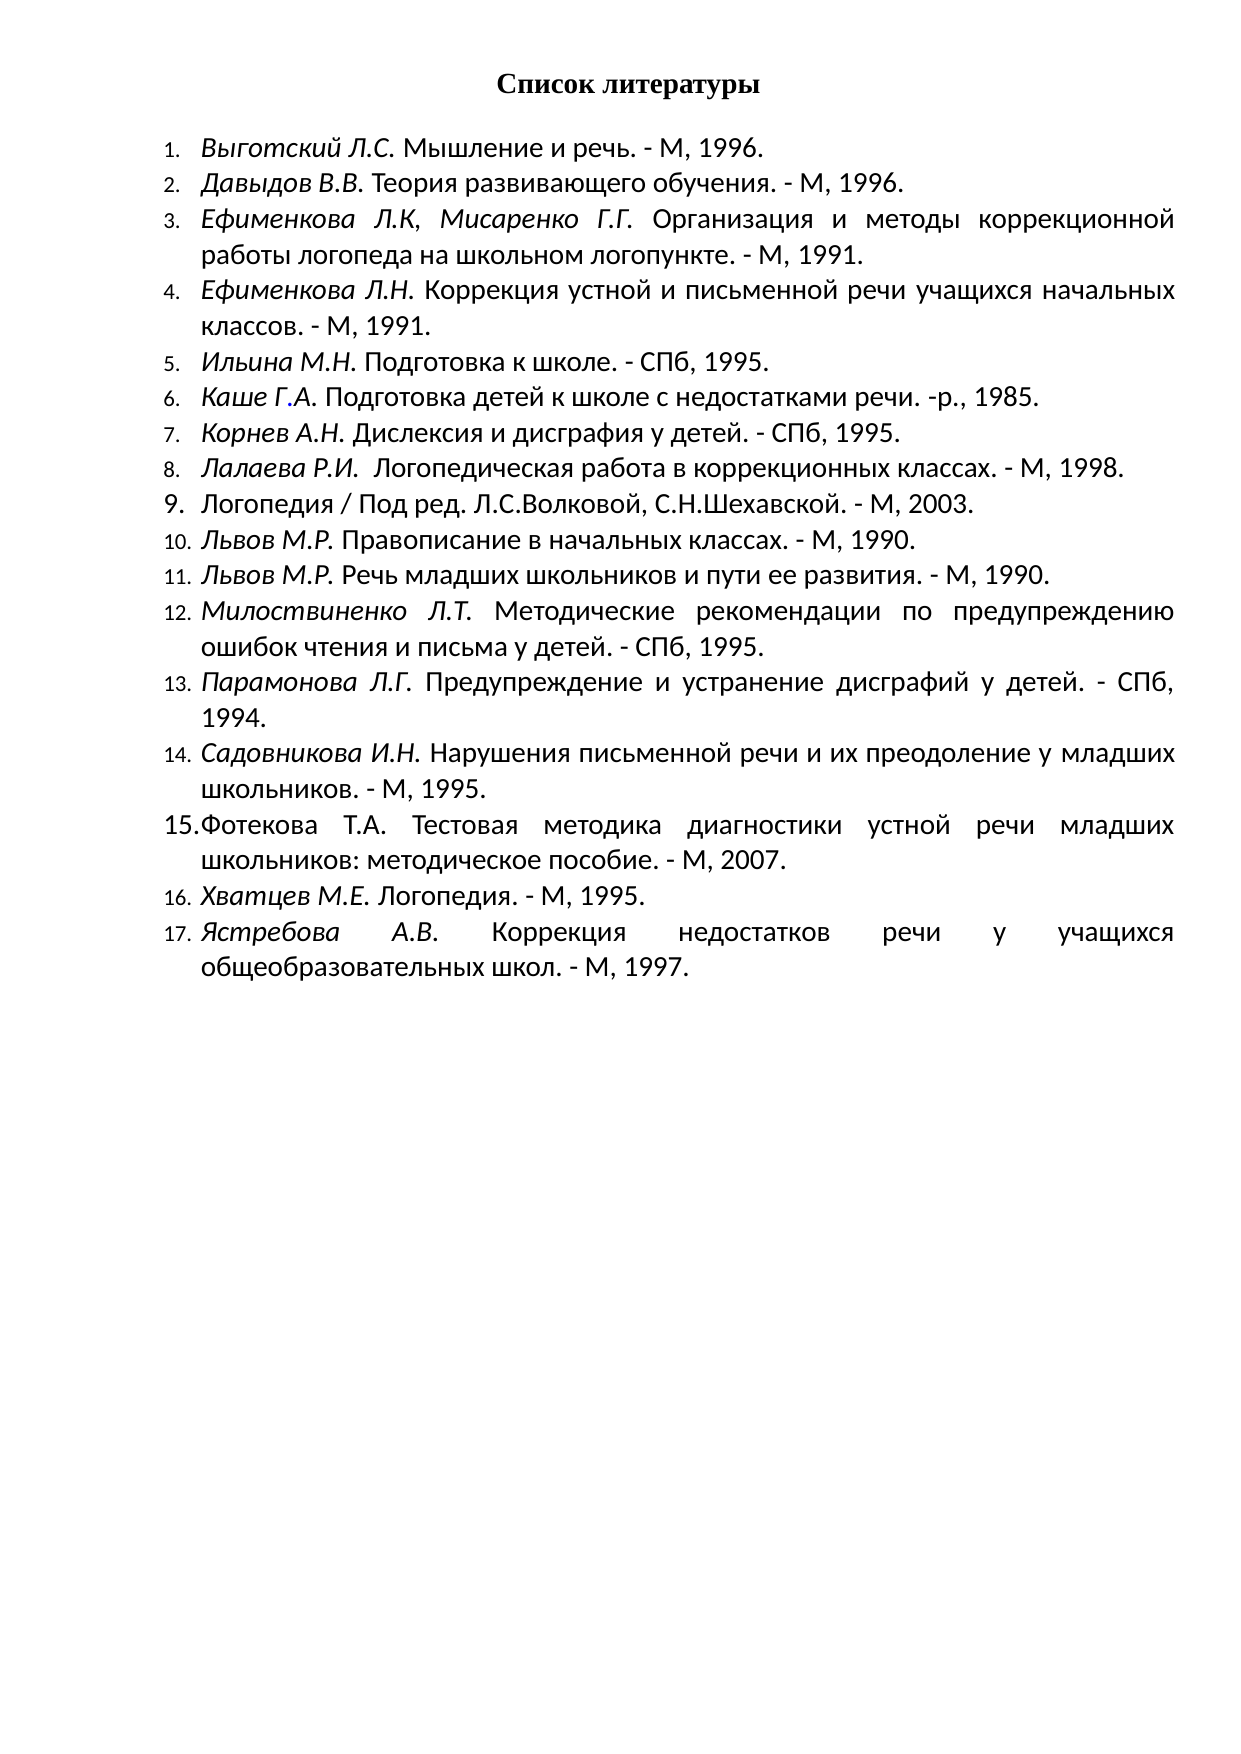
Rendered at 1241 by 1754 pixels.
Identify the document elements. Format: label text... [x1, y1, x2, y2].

list Хватцев М.Е. Логопедия. - М, 1995. [163, 877, 1175, 913]
list Корнев А.Н. Дислексия и дисграфия у детей. - СПб, 1995. [163, 414, 1175, 449]
list Фотекова Т.А. Тестовая методика диагностики устной речи младших школьников: методическое пособие. - М, 2007. [163, 806, 1175, 877]
list Логопедия / Под ред. Л.С.Волковой, С.Н.Шехавской. - М, 2003. [163, 485, 1175, 521]
list Ильина М.Н. Подготовка к школе. - СПб, 1995. [163, 343, 1175, 378]
list Садовникова И.Н. Нарушения письменной речи и их преодоление у младших школьников. - М, 1995. [163, 734, 1175, 806]
list Парамонова Л.Г. Предупреждение и устранение дисграфий у детей. - СПб, 1994. [163, 663, 1175, 734]
list Ястребова А.В. Коррекция недостатков речи у учащихся общеобразовательных школ. - М, 1997. [163, 913, 1175, 984]
text Список литературы [81, 67, 1175, 100]
list Каше Г.А. Подготовка детей к школе с недостатками речи. -р., 1985. [163, 378, 1175, 414]
list Милоствиненко Л.Т. Методические рекомендации по предупреждению ошибок чтения и письма у детей. - СПб, 1995. [163, 592, 1175, 663]
list Ефименкова Л.К, Мисаренко Г.Г. Организация и методы коррекционной работы логопеда на школьном логопункте. - М, 1991. [163, 200, 1175, 271]
list Ефименкова Л.Н. Коррекция устной и письменной речи учащихся начальных классов. - М, 1991. [163, 271, 1175, 343]
list Львов М.Р. Правописание в начальных классах. - М, 1990. [163, 521, 1175, 556]
list Львов М.Р. Речь младших школьников и пути ее развития. - М, 1990. [163, 556, 1175, 592]
list Давыдов В.В. Теория развивающего обучения. - М, 1996. [163, 164, 1175, 200]
list Выготский Л.С. Мышление и речь. - М, 1996. [163, 129, 1175, 164]
list Лалаева Р.И. Логопедическая работа в коррекционных классах. - М, 1998. [163, 449, 1175, 485]
